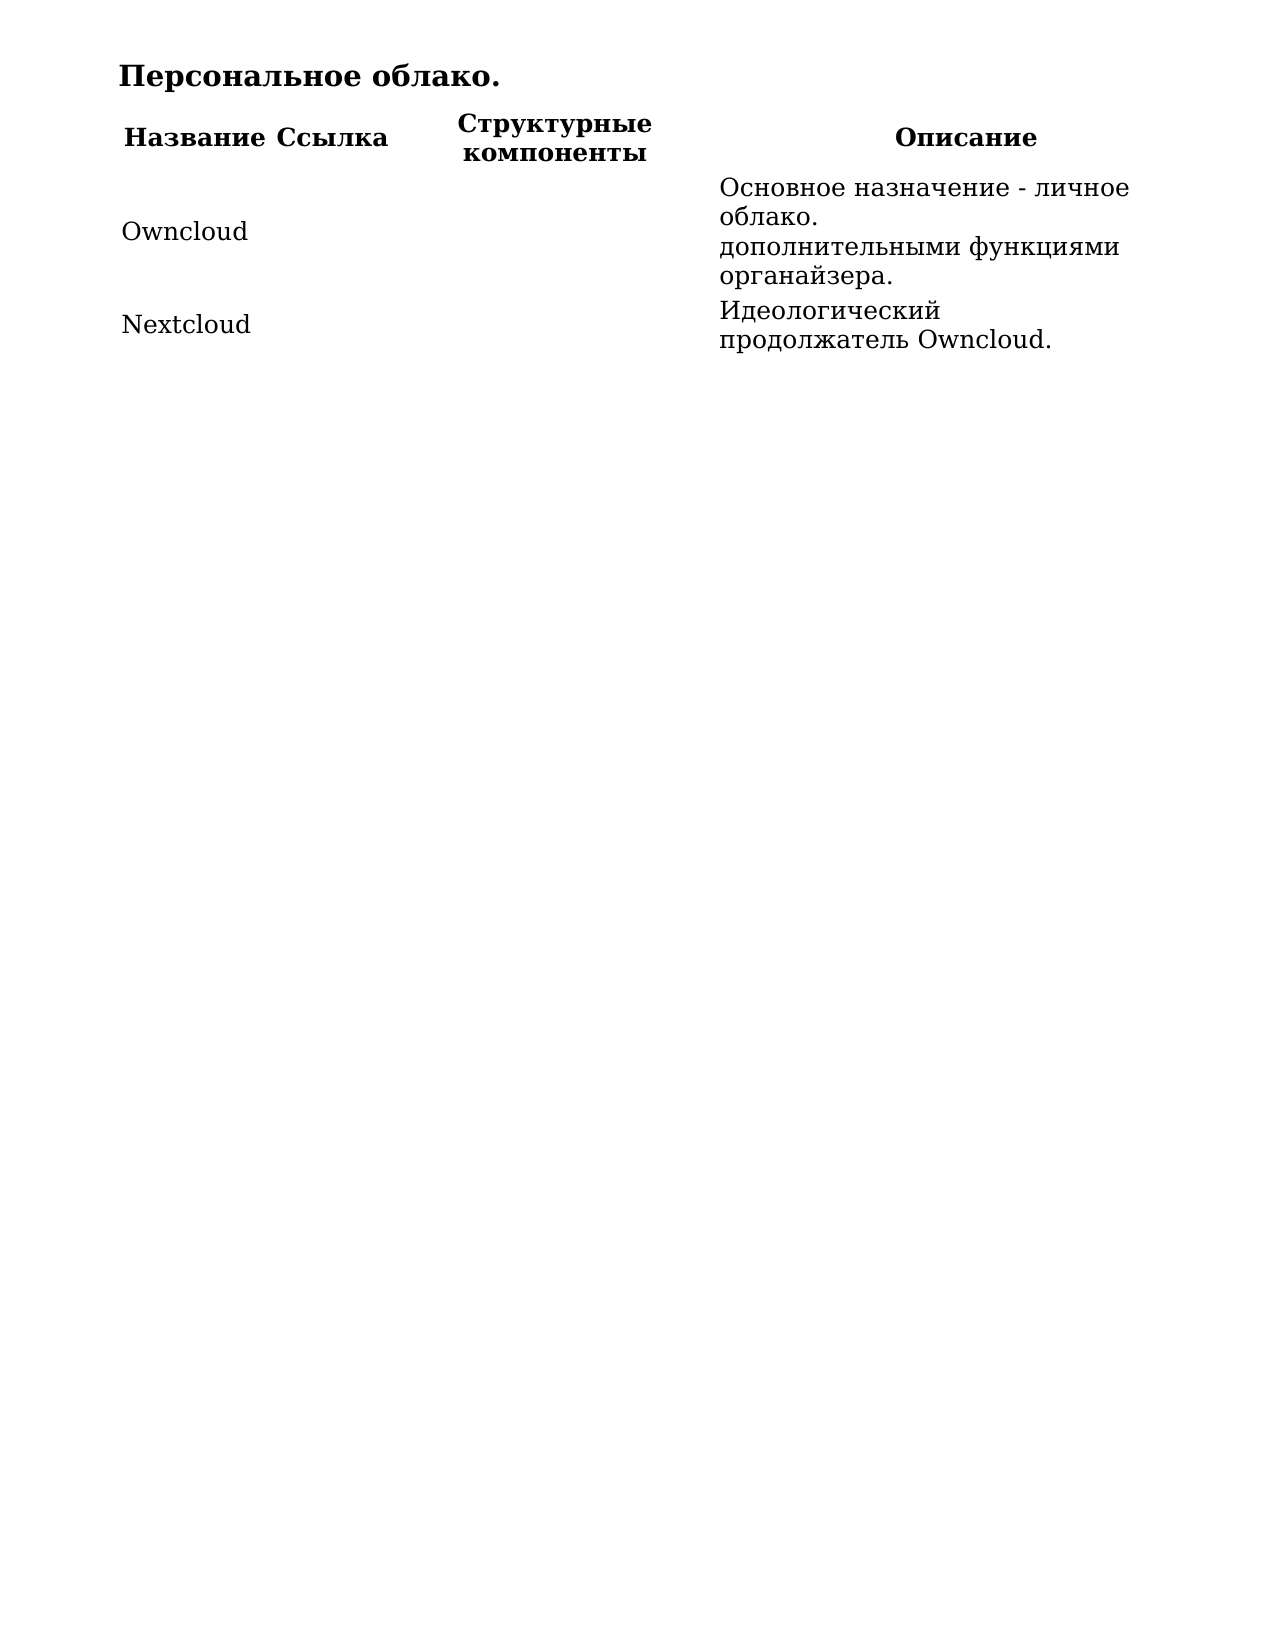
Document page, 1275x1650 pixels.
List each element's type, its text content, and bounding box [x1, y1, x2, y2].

subtitle Персональное облако. [118, 59, 1216, 93]
table_cell [393, 293, 716, 357]
table_header Название [118, 106, 271, 170]
table_header Описание [716, 106, 1216, 170]
table_header Ссылка [271, 106, 393, 170]
table_cell [271, 293, 393, 357]
table_cell [393, 170, 716, 293]
table_cell Идеологический продолжатель Owncloud. [716, 293, 1216, 357]
table_cell [271, 170, 393, 293]
table_cell Nextcloud [118, 293, 271, 357]
table_header Структурные компоненты [393, 106, 716, 170]
table_cell Основное назначение - личное облако. дополнительными функциями органайзера. [716, 170, 1216, 293]
table_cell Owncloud [118, 170, 271, 293]
